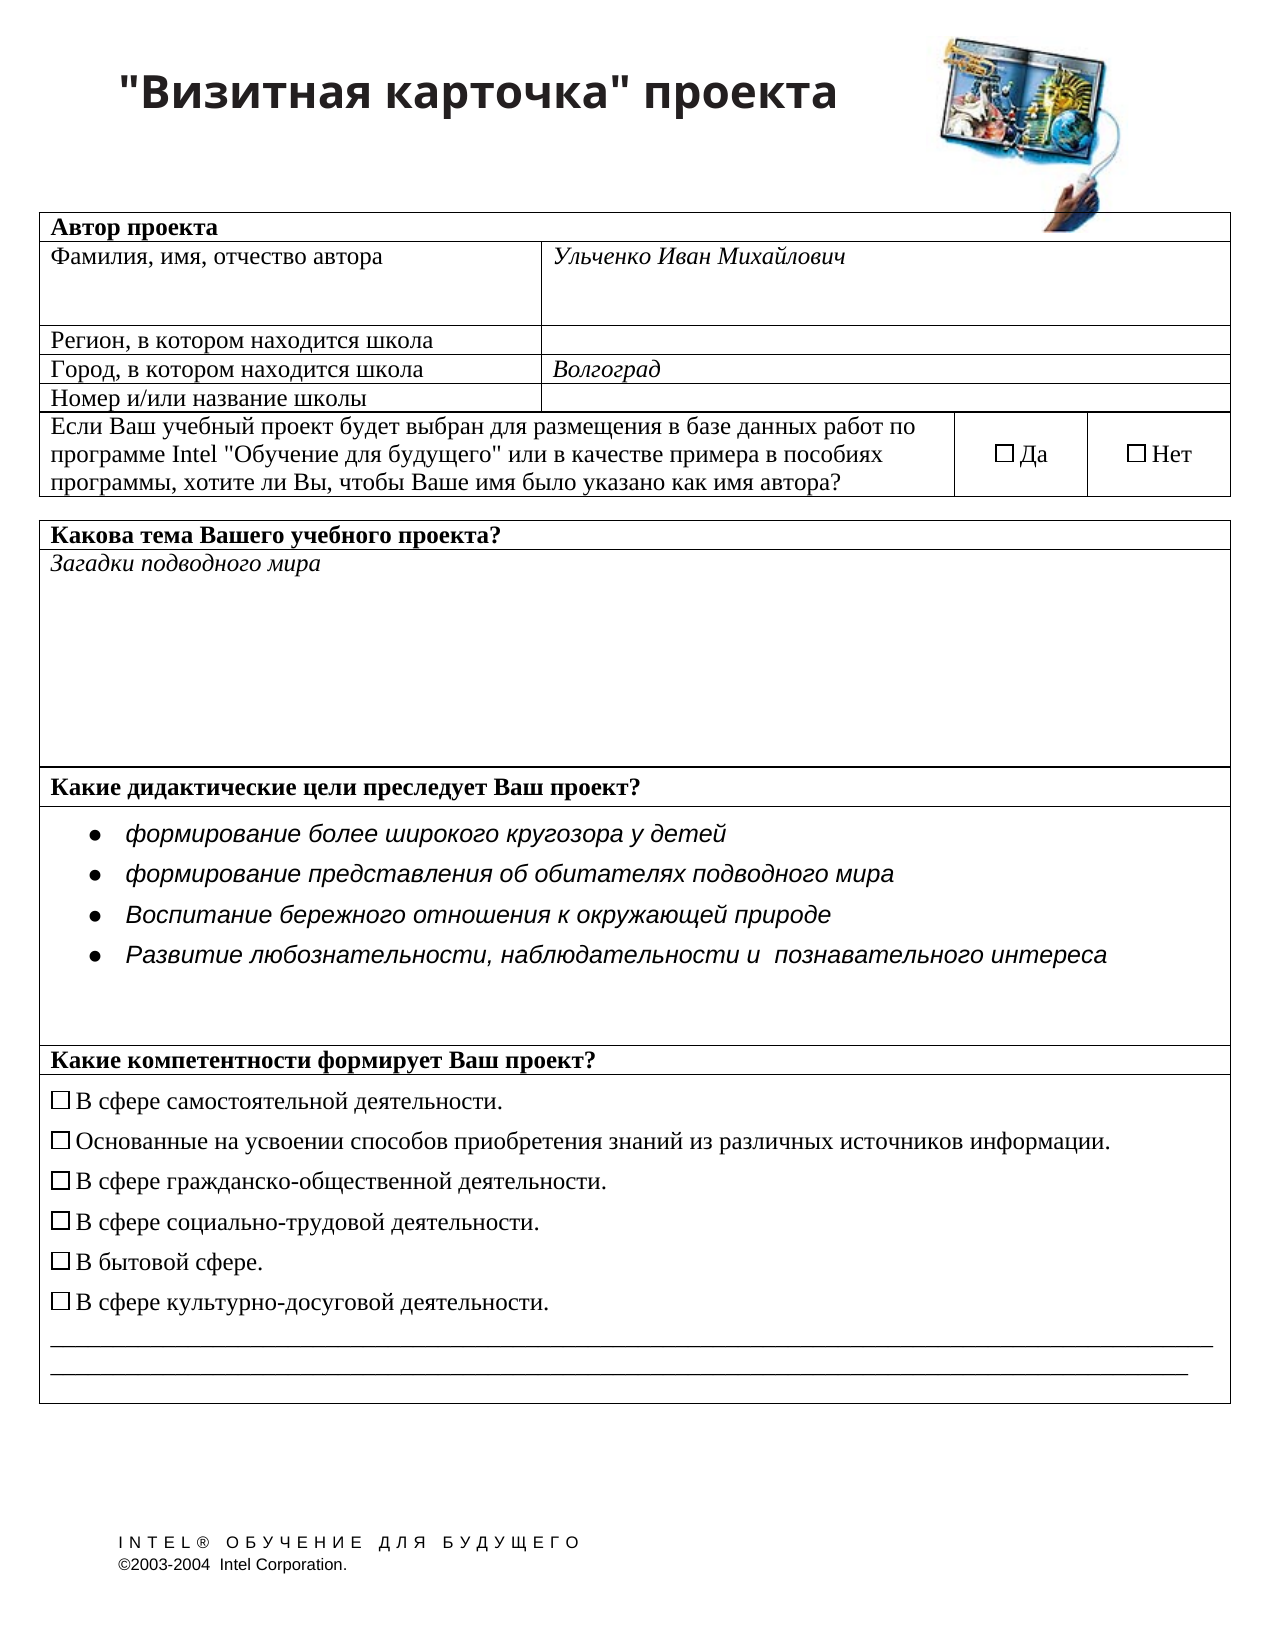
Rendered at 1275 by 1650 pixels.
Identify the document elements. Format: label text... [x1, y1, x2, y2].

table_header Автор проекта [40, 213, 1230, 241]
subtitle [1130, 59, 1157, 121]
table_cell Волгоград [542, 355, 1230, 383]
table_cell Загадки подводного мира [40, 550, 1230, 766]
table_cell В сфере самостоятельной деятельности. Основанные на усвоении способов приобретения знаний из различных источников информации. В сфере гражданско-общественной деятельности. В сфере социально-трудовой деятельности. В бытовой сфере. В сфере культурно-досуговой деятельности. ________________________________________________________________________________________________________________________________________________________________________________________ [40, 1075, 1230, 1403]
table_cell Нет [1088, 413, 1230, 496]
table_cell Да [955, 413, 1087, 496]
table_cell [542, 384, 1230, 411]
table_cell Регион, в котором находится школа [40, 326, 541, 354]
table_cell Какие компетентности формирует Ваш проект? [40, 1046, 1230, 1073]
subtitle "Визитная карточка" проекта [118, 59, 924, 121]
table_cell Номер и/или название школы [40, 384, 541, 411]
table_cell Фамилия, имя, отчество автора [40, 242, 541, 325]
table_cell [542, 326, 1230, 354]
table_header Какова тема Вашего учебного проекта? [40, 521, 1230, 548]
table_cell Какие дидактические цели преследует Ваш проект? [40, 768, 1230, 806]
table_cell Город, в котором находится школа [40, 355, 541, 383]
table_cell Если Ваш учебный проект будет выбран для размещения в базе данных работ по программе Intel "Обучение для будущего" или в качестве примера в пособиях программы, хотите ли Вы, чтобы Ваше имя было указано как имя автора? [40, 413, 954, 496]
table_cell формирование более широкого кругозора у детей формирование представления об обитателях подводного мира Воспитание бережного отношения к окружающей природе Развитие любознательности, наблюдательности и познавательного интереса [40, 807, 1230, 1045]
table_cell Ульченко Иван Михайлович [542, 242, 1230, 325]
picture [926, 213, 1129, 233]
picture [926, 36, 1129, 212]
